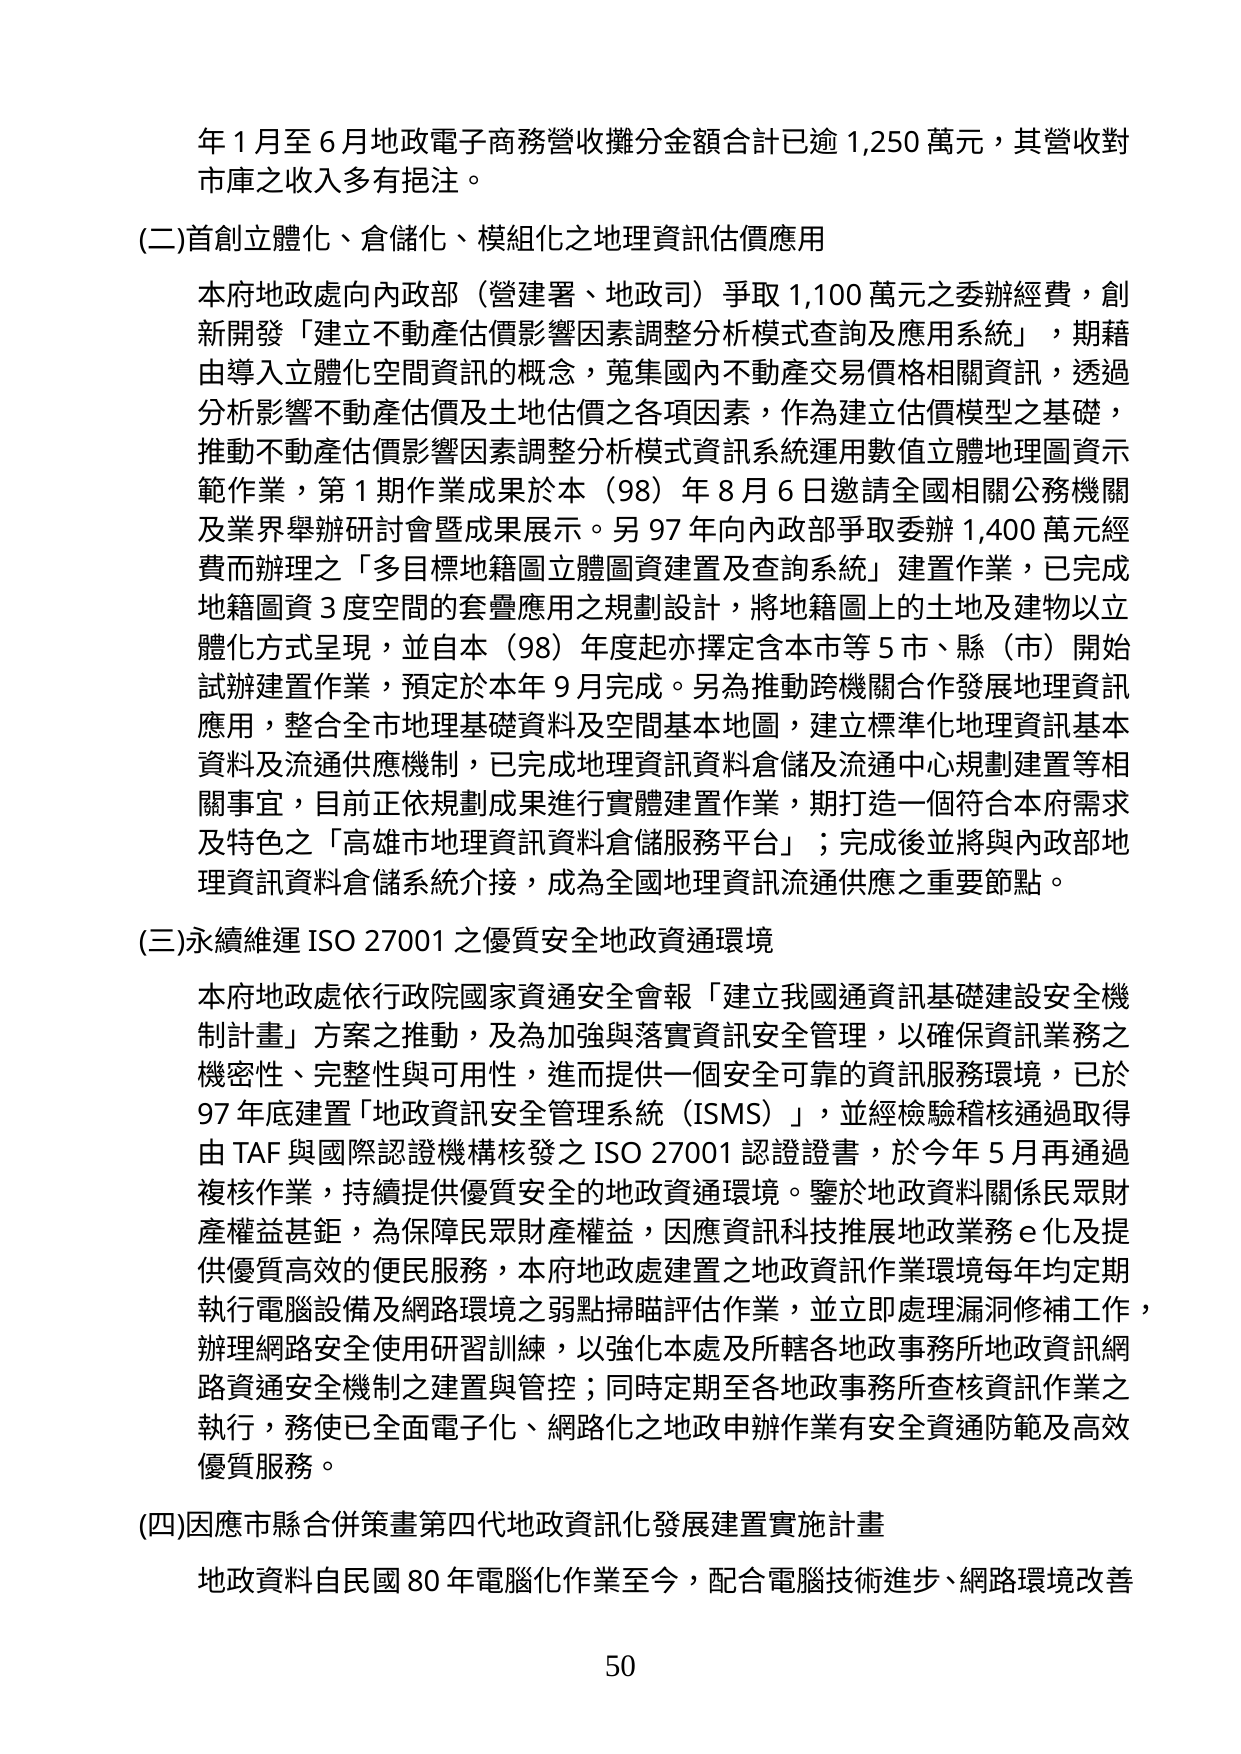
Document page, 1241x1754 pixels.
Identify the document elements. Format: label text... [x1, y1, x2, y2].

text (三)永續維運ISO 27001之優質安全地政資通環境 [138, 901, 1131, 976]
text (四)因應市縣合併策畫第四代地政資訊化發展建置實施計畫 [138, 1485, 1131, 1560]
text 本府地政處向內政部（營建署、地政司）爭取1,100萬元之委辦經費，創新開發「建立不動產估價影響因素調整分析模式查詢及應用系統」，期藉由導入立體化空間資訊的概念，蒐集國內不動產交易價格相關資訊，透過分析影響不動產估價及土地估價之各項因素，作為建立估價模型之基礎，推動不動產估價影響因素調整分析模式資訊系統運用數值立體地理圖資示範作業，第1期作業成果於本（98）年8月6日邀請全國相關公務機關及業界舉辦研討會暨成果展示。另97年向內政部爭取委辦1,400萬元經費而辦理之「多目標地籍圖立體圖資建置及查詢系統」建置作業，已完成地籍圖資3度空間的套疊應用之規劃設計，將地籍圖上的土地及建物以立體化方式呈現，並自本（98）年度起亦擇定含本市等5市、縣（市）開始試辦建置作業，預定於本年9月完成。另為推動跨機關合作發展地理資訊應用，整合全市地理基礎資料及空間基本地圖，建立標準化地理資訊基本資料及流通供應機制，已完成地理資訊資料倉儲及流通中心規劃建置等相關事宜，目前正依規劃成果進行實體建置作業，期打造一個符合本府需求及特色之「高雄市地理資訊資料倉儲服務平台」；完成後並將與內政部地理資訊資料倉儲系統介接，成為全國地理資訊流通供應之重要節點。 [197, 274, 1131, 901]
text (二)首創立體化、倉儲化、模組化之地理資訊估價應用 [138, 199, 1131, 274]
text 本府地政處整合全國25市縣(市)地政機關及本府都市發展局、工務局之地政電子商務，採政府共同供應契約，與網際網路服務公司以BOO合作機制發展了台灣e網通─電傳資訊系統，以地政機關建置之地籍、建物測量成果圖資整合都市發展局建置之地形圖資及工務局之建築物竣工平面圖等提供各項整合服務；而地政電子謄本系統更開辦全國「網路申領地政電子謄本」及「到地政事務所申領跨縣市電子謄本」服務，應用政府機關所核發之各類憑證，確保通信安全與資訊隱私。地政電子商務，以「無距離、零時差、高安全、超便捷、多元化、行動式、立體化、動態性」網路服務，做到全國跨縣市、跨機關、跨系統之單一窗口（SSO）及突破定點定時服務到家之服務水準，讓使用者減少往返政府機關而降低社會成本，對於節能減碳、減緩地球暖化及民眾的時間效率具有實質效益，同時誘導民眾使用電腦提昇國家資訊形象。另藉由定期召開工作會議及行銷策略會議等，不斷的研究創新服務功能及擴展服務範圍，使服務績效、營收不斷提升，本市98年1月至6月地政電子商務營收攤分金額合計已逾1,250萬元，其營收對市庫之收入多有挹注。 [197, 121, 1131, 199]
text 地政資料自民國80年電腦化作業至今，配合電腦技術進步、網路環境改善、硬體設備使用年限等，已歷經3次作業系統改版及設備汰換作業，現因民眾對網路服務作業及安全性要求日益提高，並配合內政部地政整合性作業系統WEB版之推動，本府地政處釐定之「第4代地政資訊化發展建置實施計畫書」已於98年6月報經行政院主計處核准，預計於民國99至100年間進行地政處及所屬各地政事務所地政整合系統改版、硬體設備汰換及機房整建等作業，並因應將來高雄市、縣合併提出市縣合併後地政資訊系統之整合方案，未來將整合高雄市、縣地政資訊環境，永續執行地政資訊作業。 [197, 1560, 1131, 1599]
text 本府地政處依行政院國家資通安全會報「建立我國通資訊基礎建設安全機制計畫」方案之推動，及為加強與落實資訊安全管理，以確保資訊業務之機密性、完整性與可用性，進而提供一個安全可靠的資訊服務環境，已於97年底建置「地政資訊安全管理系統（ISMS）」，並經檢驗稽核通過取得由TAF與國際認證機構核發之ISO 27001認證證書，於今年5月再通過複核作業，持續提供優質安全的地政資通環境。鑒於地政資料關係民眾財產權益甚鉅，為保障民眾財產權益，因應資訊科技推展地政業務ｅ化及提供優質高效的便民服務，本府地政處建置之地政資訊作業環境每年均定期執行電腦設備及網路環境之弱點掃瞄評估作業，並立即處理漏洞修補工作，辦理網路安全使用研習訓練，以強化本處及所轄各地政事務所地政資訊網路資通安全機制之建置與管控；同時定期至各地政事務所查核資訊作業之執行，務使已全面電子化、網路化之地政申辦作業有安全資通防範及高效優質服務。 [197, 976, 1131, 1485]
